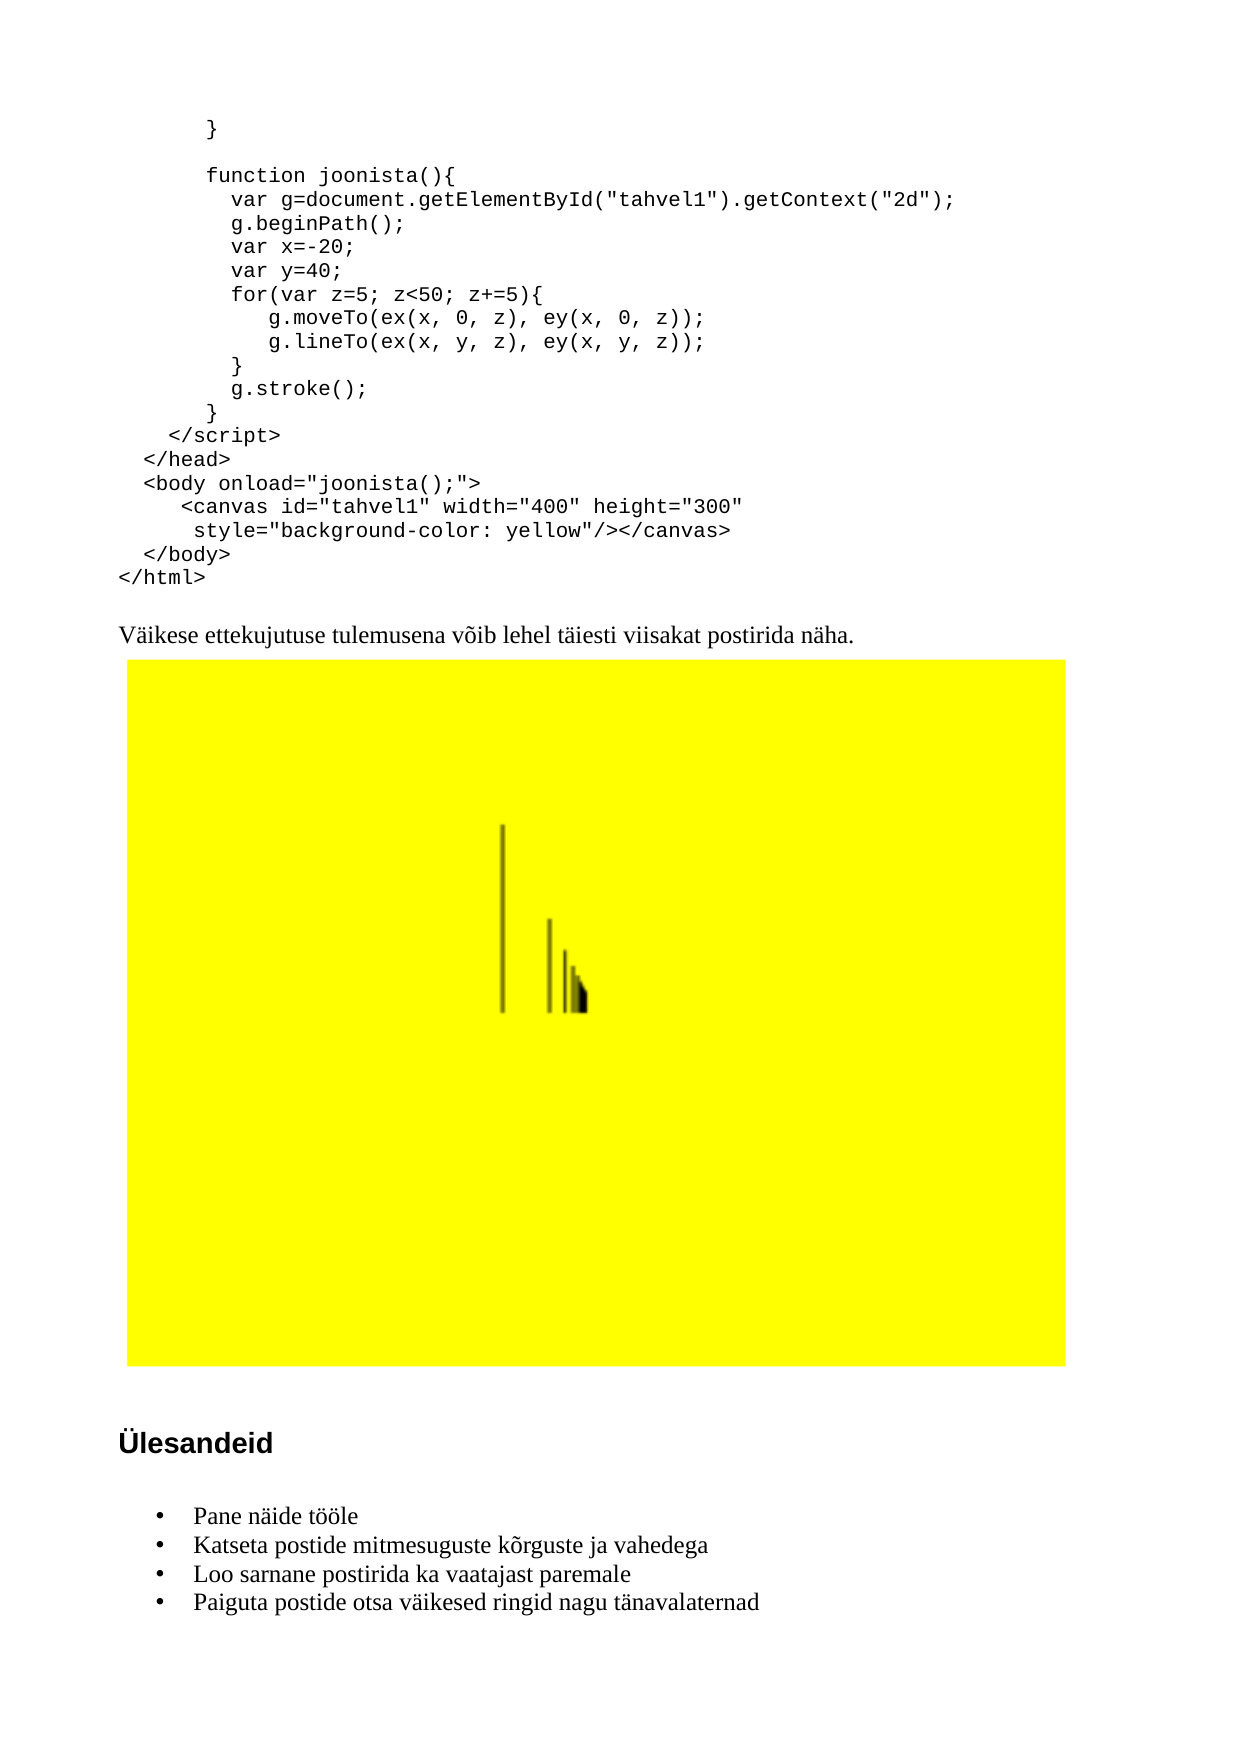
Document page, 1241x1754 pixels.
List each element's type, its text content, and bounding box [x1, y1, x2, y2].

list Katseta postide mitmesuguste kõrguste ja vahedega [156, 1530, 1122, 1559]
subtitle Ülesandeid [118, 1426, 1122, 1460]
text <canvas id="tahvel1" width="400" height="300" [118, 496, 1122, 520]
text for(var z=5; z<50; z+=5){ [118, 284, 1122, 307]
text </head> [118, 449, 1122, 473]
text g.beginPath(); [118, 213, 1122, 236]
text <body onload="joonista();"> [118, 473, 1122, 496]
text } [118, 354, 1122, 378]
text style="background-color: yellow"/></canvas> [118, 520, 1122, 544]
text function joonista(){ [118, 165, 1122, 189]
text } [118, 402, 1122, 426]
list Pane näide tööle [156, 1501, 1122, 1530]
text var x=-20; [118, 236, 1122, 260]
text g.lineTo(ex(x, y, z), ey(x, y, z)); [118, 331, 1122, 354]
list Paiguta postide otsa väikesed ringid nagu tänavalaternad [156, 1587, 1122, 1616]
text Väikese ettekujutuse tulemusena võib lehel täiesti viisakat postirida näha. [118, 621, 1122, 649]
text g.stroke(); [118, 378, 1122, 402]
text } [118, 118, 1122, 142]
text </html> [118, 567, 1122, 591]
text var g=document.getElementById("tahvel1").getContext("2d"); [118, 189, 1122, 213]
text </body> [118, 544, 1122, 567]
text g.moveTo(ex(x, 0, z), ey(x, 0, z)); [118, 307, 1122, 331]
list Loo sarnane postirida ka vaatajast paremale [156, 1559, 1122, 1587]
text </script> [118, 426, 1122, 449]
text var y=40; [118, 260, 1122, 284]
